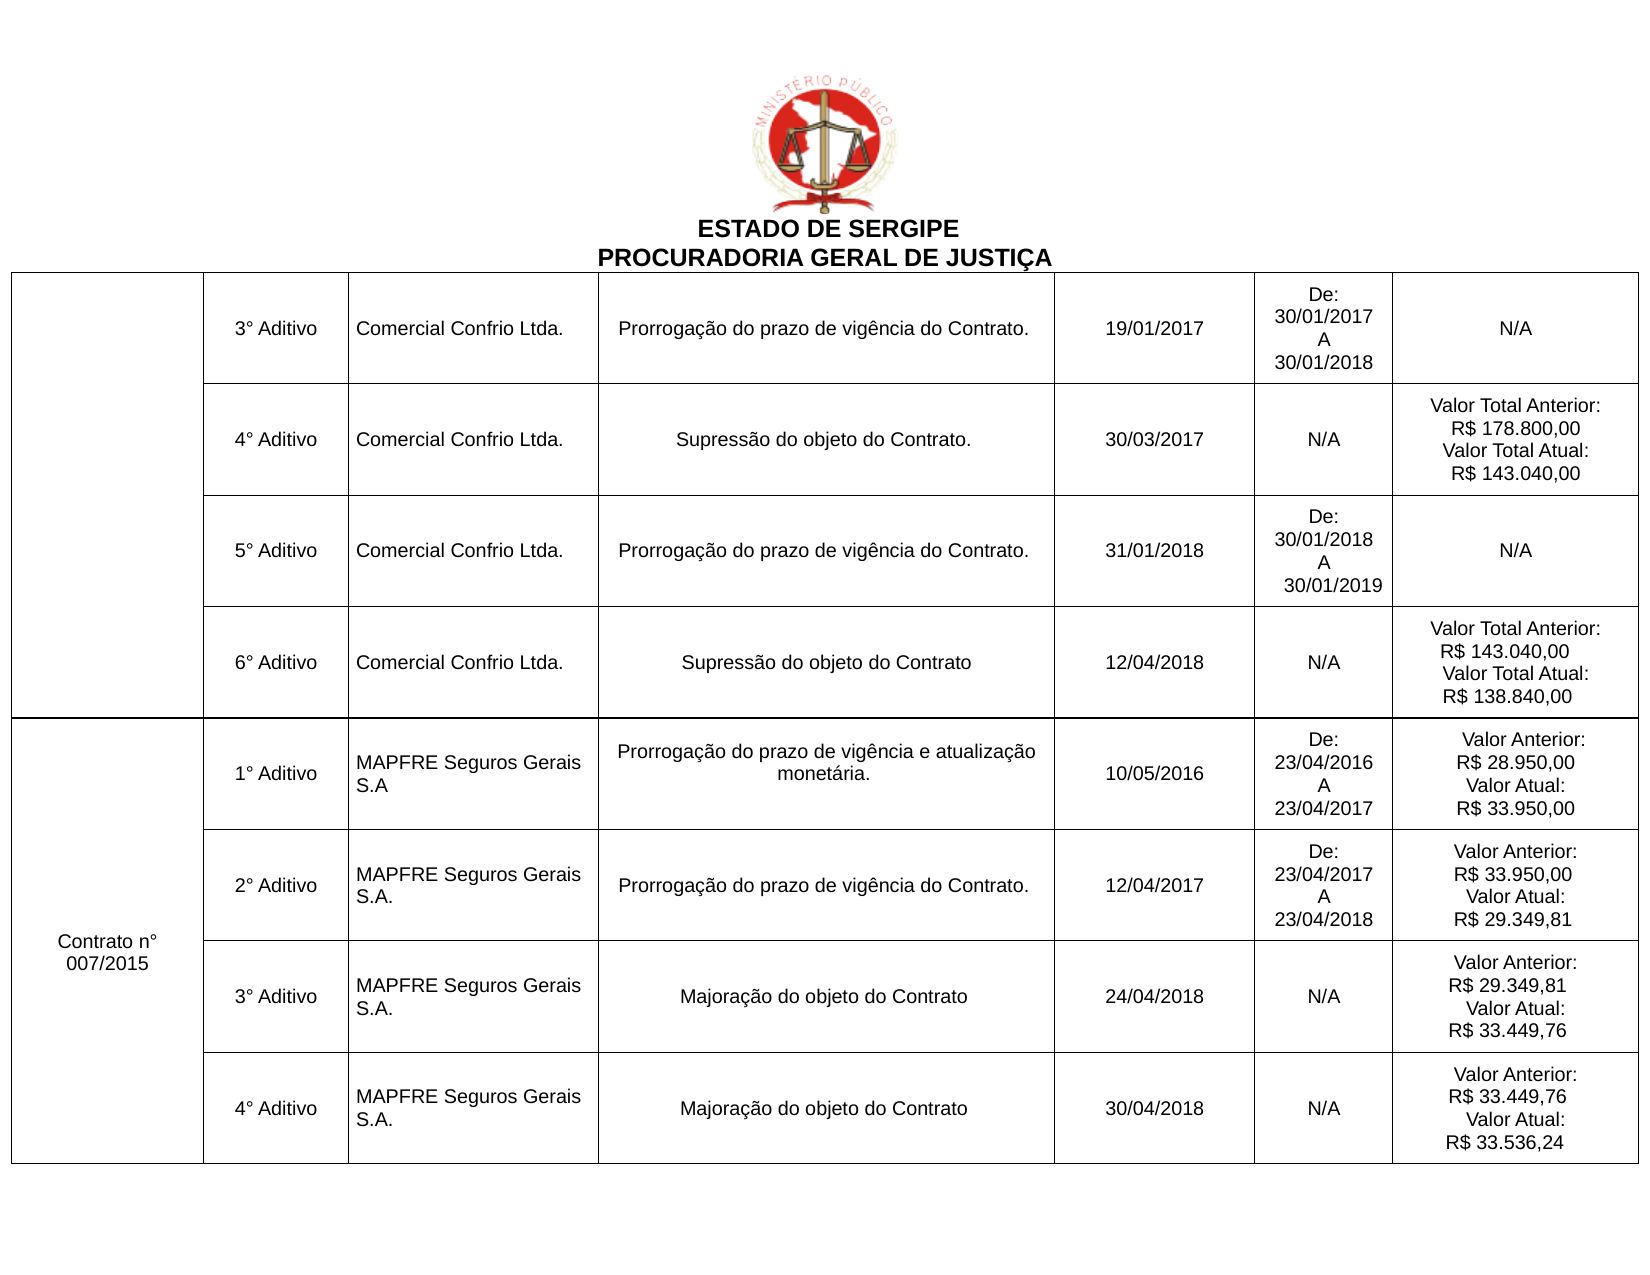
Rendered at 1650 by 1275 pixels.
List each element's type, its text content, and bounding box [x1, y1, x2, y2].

table_cell 12/04/2018 [1055, 607, 1254, 717]
table_cell MAPFRE Seguros Gerais S.A. [349, 830, 598, 940]
table_cell 4° Aditivo [204, 384, 348, 494]
table_cell De: 30/01/2017 A 30/01/2018 [1255, 273, 1392, 383]
table_cell Valor Anterior: R$ 29.349,81 Valor Atual: R$ 33.449,76 [1393, 941, 1638, 1052]
table_cell 31/01/2018 [1055, 496, 1254, 606]
table_cell N/A [1255, 384, 1392, 494]
table_cell 5° Aditivo [204, 496, 348, 606]
table_cell Prorrogação do prazo de vigência do Contrato. [599, 830, 1054, 940]
table_cell N/A [1255, 941, 1392, 1052]
table_cell De: 30/01/2018 A 30/01/2019 [1255, 496, 1392, 606]
table_cell MAPFRE Seguros Gerais S.A [349, 719, 598, 829]
table_cell De: 23/04/2016 A 23/04/2017 [1255, 719, 1392, 829]
table_cell Comercial Confrio Ltda. [349, 384, 598, 494]
table_cell 2° Aditivo [204, 830, 348, 940]
table_cell Prorrogação do prazo de vigência e atualização monetária. [599, 719, 1054, 829]
table_cell N/A [1393, 496, 1638, 606]
table_cell Majoração do objeto do Contrato [599, 1053, 1054, 1163]
table_cell Prorrogação do prazo de vigência do Contrato. [599, 496, 1054, 606]
table_cell N/A [1255, 1053, 1392, 1163]
table_cell 12/04/2017 [1055, 830, 1254, 940]
table_cell 30/03/2017 [1055, 384, 1254, 494]
table_cell Valor Anterior: R$ 28.950,00 Valor Atual: R$ 33.950,00 [1393, 719, 1638, 829]
table_cell 10/05/2016 [1055, 719, 1254, 829]
table_cell 3° Aditivo [204, 273, 348, 383]
table_cell Prorrogação do prazo de vigência do Contrato. [599, 273, 1054, 383]
table_cell Supressão do objeto do Contrato. [599, 384, 1054, 494]
table_cell Valor Anterior: R$ 33.950,00 Valor Atual: R$ 29.349,81 [1393, 830, 1638, 940]
table_cell N/A [1255, 607, 1392, 717]
table_cell De: 23/04/2017 A 23/04/2018 [1255, 830, 1392, 940]
table_cell Valor Anterior: R$ 33.449,76 Valor Atual: R$ 33.536,24 [1393, 1053, 1638, 1163]
table_cell 30/04/2018 [1055, 1053, 1254, 1163]
table_cell Comercial Confrio Ltda. [349, 607, 598, 717]
table_cell Valor Total Anterior: R$ 143.040,00 Valor Total Atual: R$ 138.840,00 [1393, 607, 1638, 717]
table_cell Comercial Confrio Ltda. [349, 273, 598, 383]
table_cell 6° Aditivo [204, 607, 348, 717]
table_cell 4° Aditivo [204, 1053, 348, 1163]
table_cell Comercial Confrio Ltda. [349, 496, 598, 606]
table_cell 24/04/2018 [1055, 941, 1254, 1052]
table_cell Supressão do objeto do Contrato [599, 607, 1054, 717]
table_cell N/A [1393, 273, 1638, 383]
table_cell MAPFRE Seguros Gerais S.A. [349, 941, 598, 1052]
table_cell 3° Aditivo [204, 941, 348, 1052]
table_cell 1° Aditivo [204, 719, 348, 829]
table_cell Valor Total Anterior: R$ 178.800,00 Valor Total Atual: R$ 143.040,00 [1393, 384, 1638, 494]
table_cell 19/01/2017 [1055, 273, 1254, 383]
table_cell [12, 273, 203, 717]
table_cell Majoração do objeto do Contrato [599, 941, 1054, 1052]
table_cell MAPFRE Seguros Gerais S.A. [349, 1053, 598, 1163]
table_cell Contrato n° 007/2015 [12, 719, 203, 1163]
